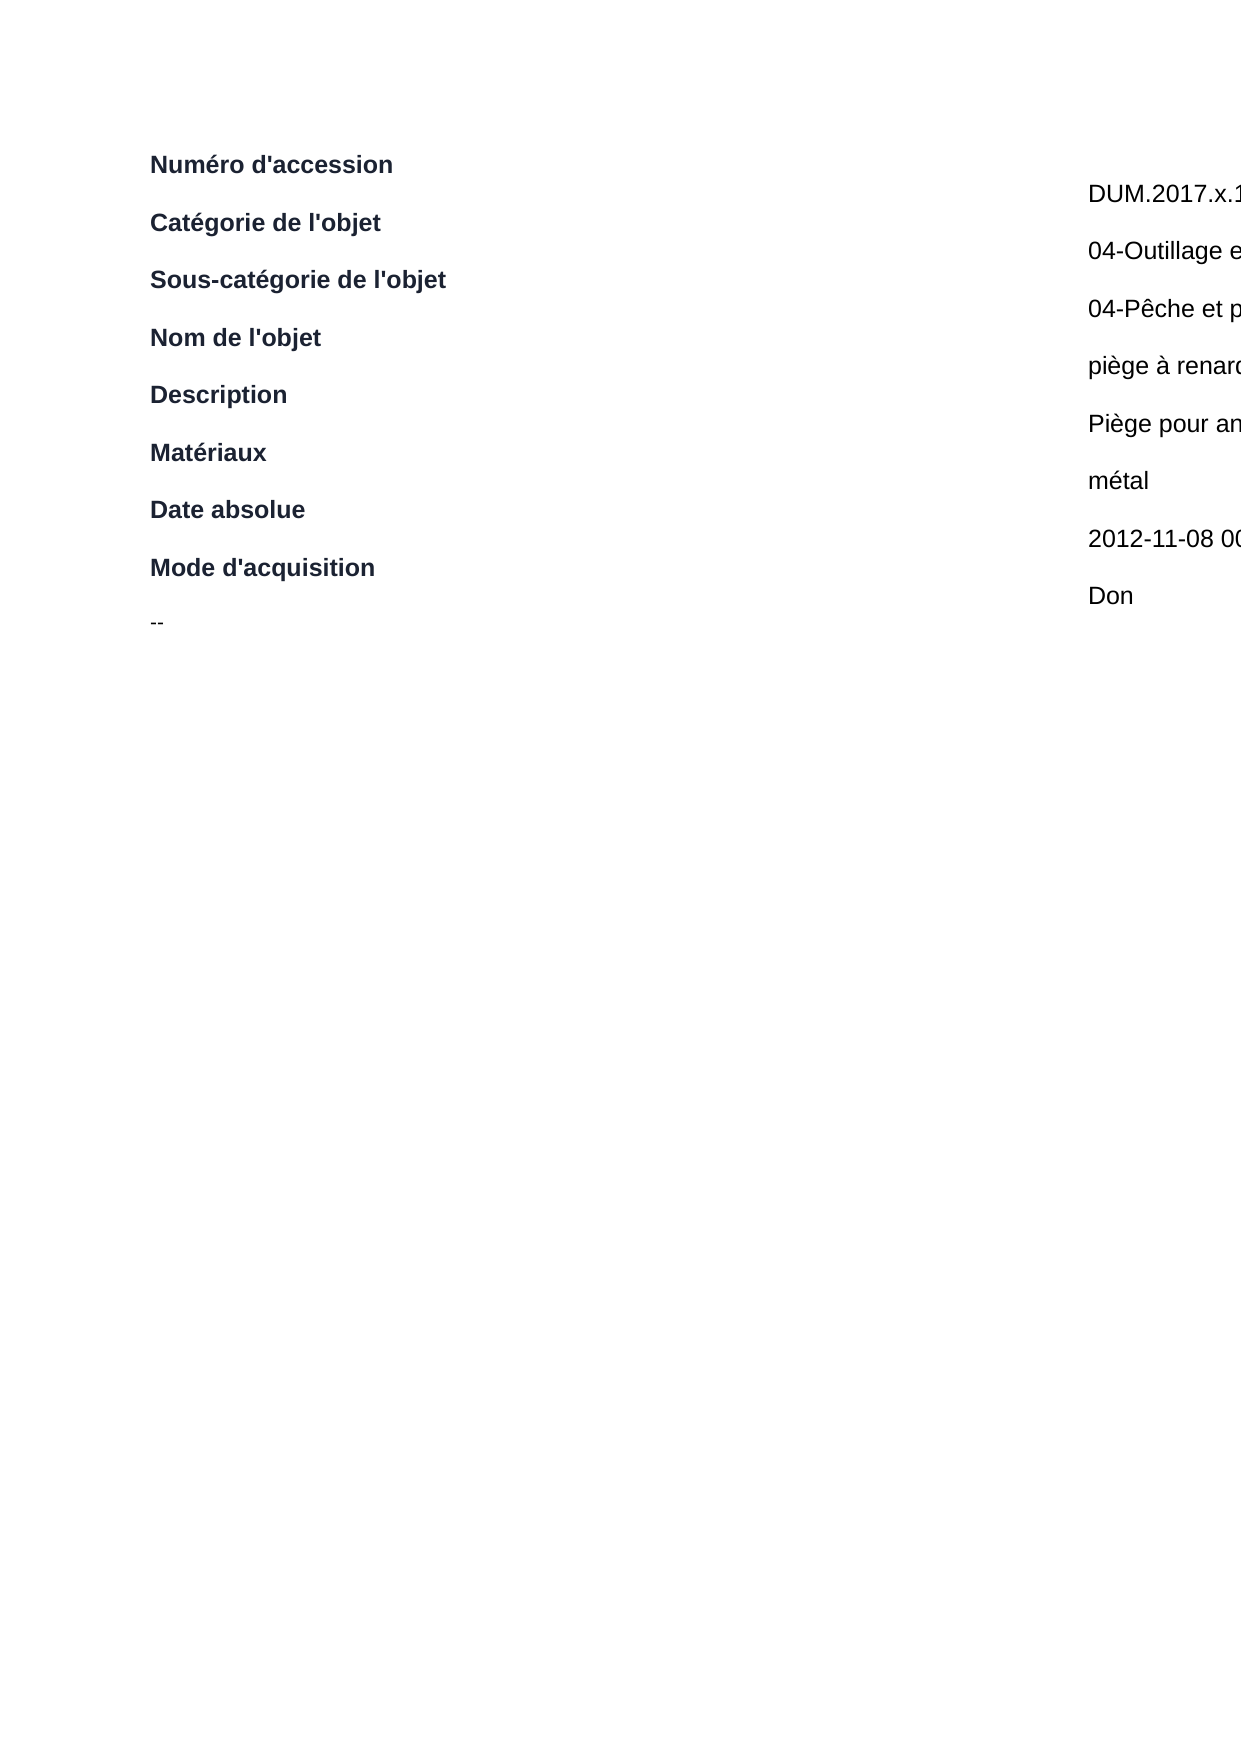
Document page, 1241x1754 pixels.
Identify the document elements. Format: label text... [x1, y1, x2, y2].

text Catégorie de l'objet [150, 207, 1090, 236]
text Numéro d'accession [150, 150, 1090, 179]
text Date absolue [150, 495, 1090, 524]
text métal [1088, 466, 1240, 495]
text piège à renard [1088, 351, 1240, 380]
text -- [150, 610, 1090, 634]
text DUM.2017.x.118 [1088, 179, 1240, 207]
text Don [1088, 581, 1240, 610]
text Matériaux [150, 437, 1090, 466]
text 2012-11-08 00:00 [1088, 524, 1240, 552]
text Sous-catégorie de l'objet [150, 265, 1090, 294]
text Mode d'acquisition [150, 552, 1090, 581]
text Piège pour animal de petite taille très rouillé avec chaîne. [1088, 409, 1240, 437]
text 04-Outillage et équipement pour le traitement de matières premières [1088, 236, 1240, 265]
text Description [150, 380, 1090, 409]
text 04-Pêche et piégeage [1088, 294, 1240, 322]
text Nom de l'objet [150, 322, 1090, 351]
